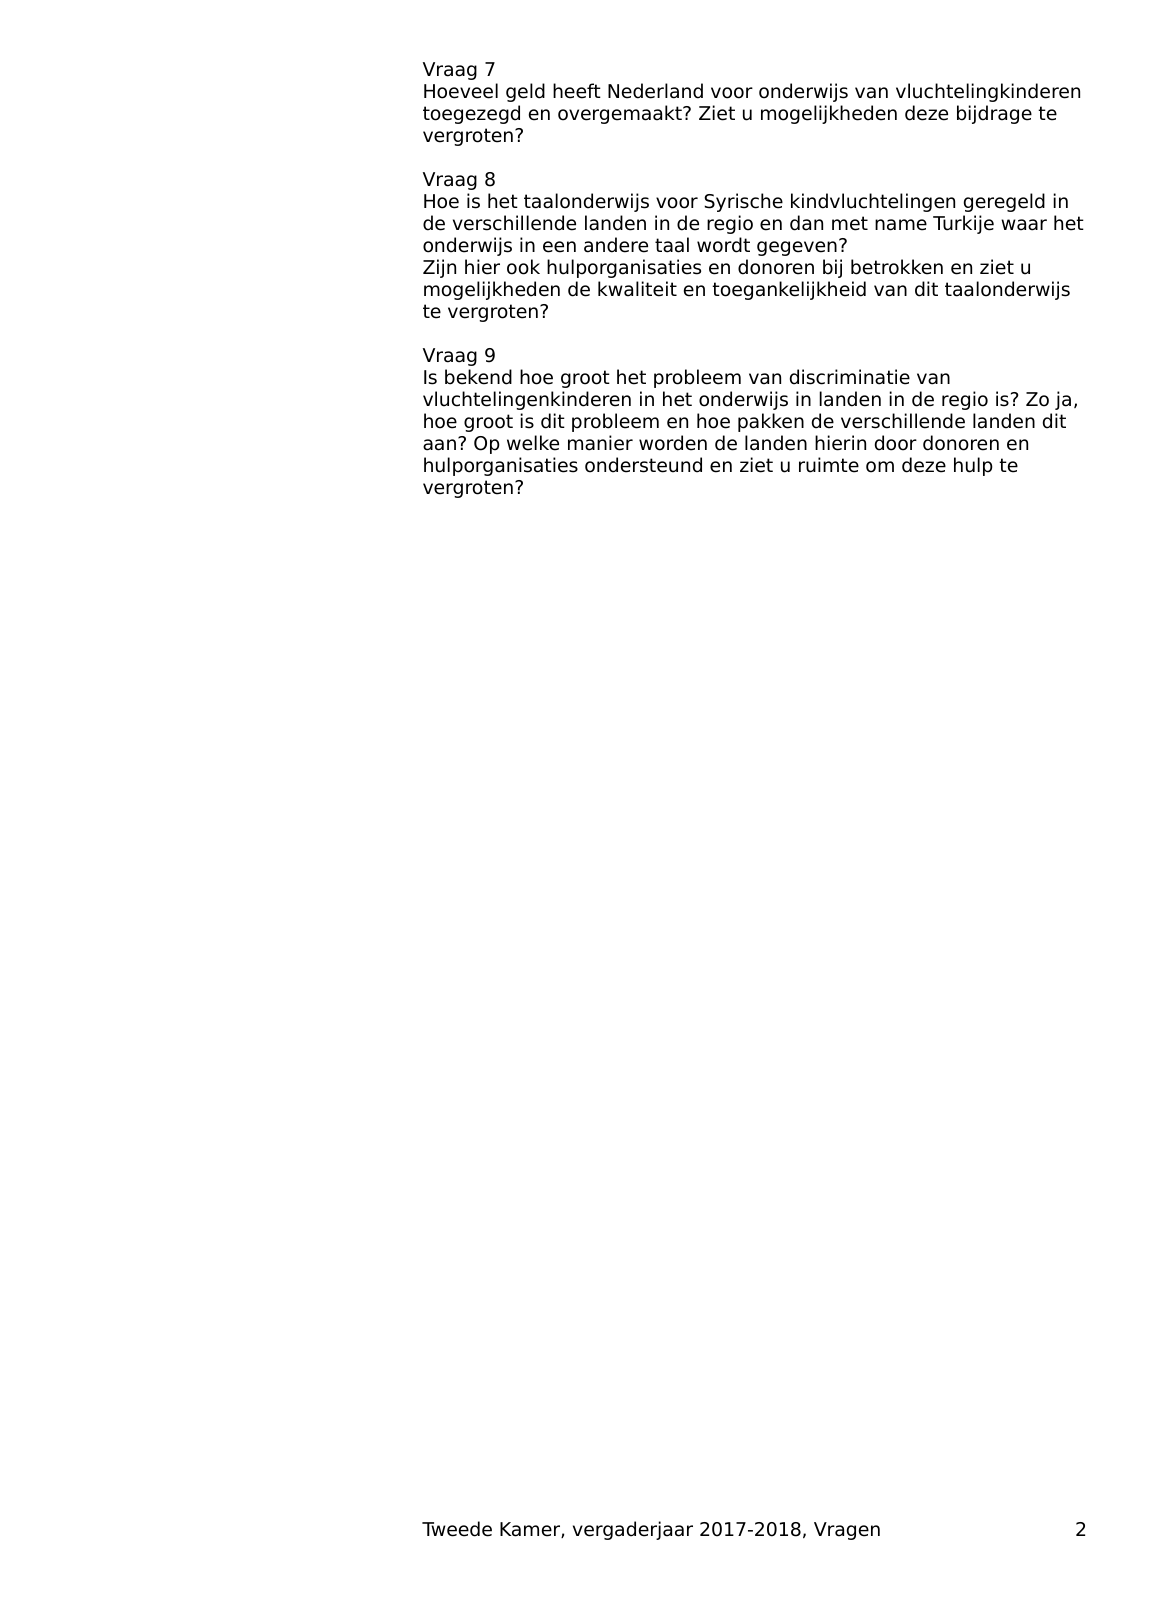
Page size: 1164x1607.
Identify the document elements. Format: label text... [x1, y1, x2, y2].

text Vraag 9 [422, 345, 1087, 367]
text Is bekend hoe groot het probleem van discriminatie van vluchtelingenkinderen in het onderwijs in landen in de regio is? Zo ja, hoe groot is dit probleem en hoe pakken de verschillende landen dit aan? Op welke manier worden de landen hierin door donoren en hulporganisaties ondersteund en ziet u ruimte om deze hulp te vergroten? [422, 367, 1087, 499]
text Vraag 7 [422, 59, 1087, 81]
text Hoe is het taalonderwijs voor Syrische kindvluchtelingen geregeld in de verschillende landen in de regio en dan met name Turkije waar het onderwijs in een andere taal wordt gegeven? [422, 191, 1087, 257]
text Zijn hier ook hulporganisaties en donoren bij betrokken en ziet u mogelijkheden de kwaliteit en toegankelijkheid van dit taalonderwijs te vergroten? [422, 257, 1087, 323]
text Vraag 8 [422, 169, 1087, 191]
text Hoeveel geld heeft Nederland voor onderwijs van vluchtelingkinderen toegezegd en overgemaakt? Ziet u mogelijkheden deze bijdrage te vergroten? [422, 81, 1087, 147]
